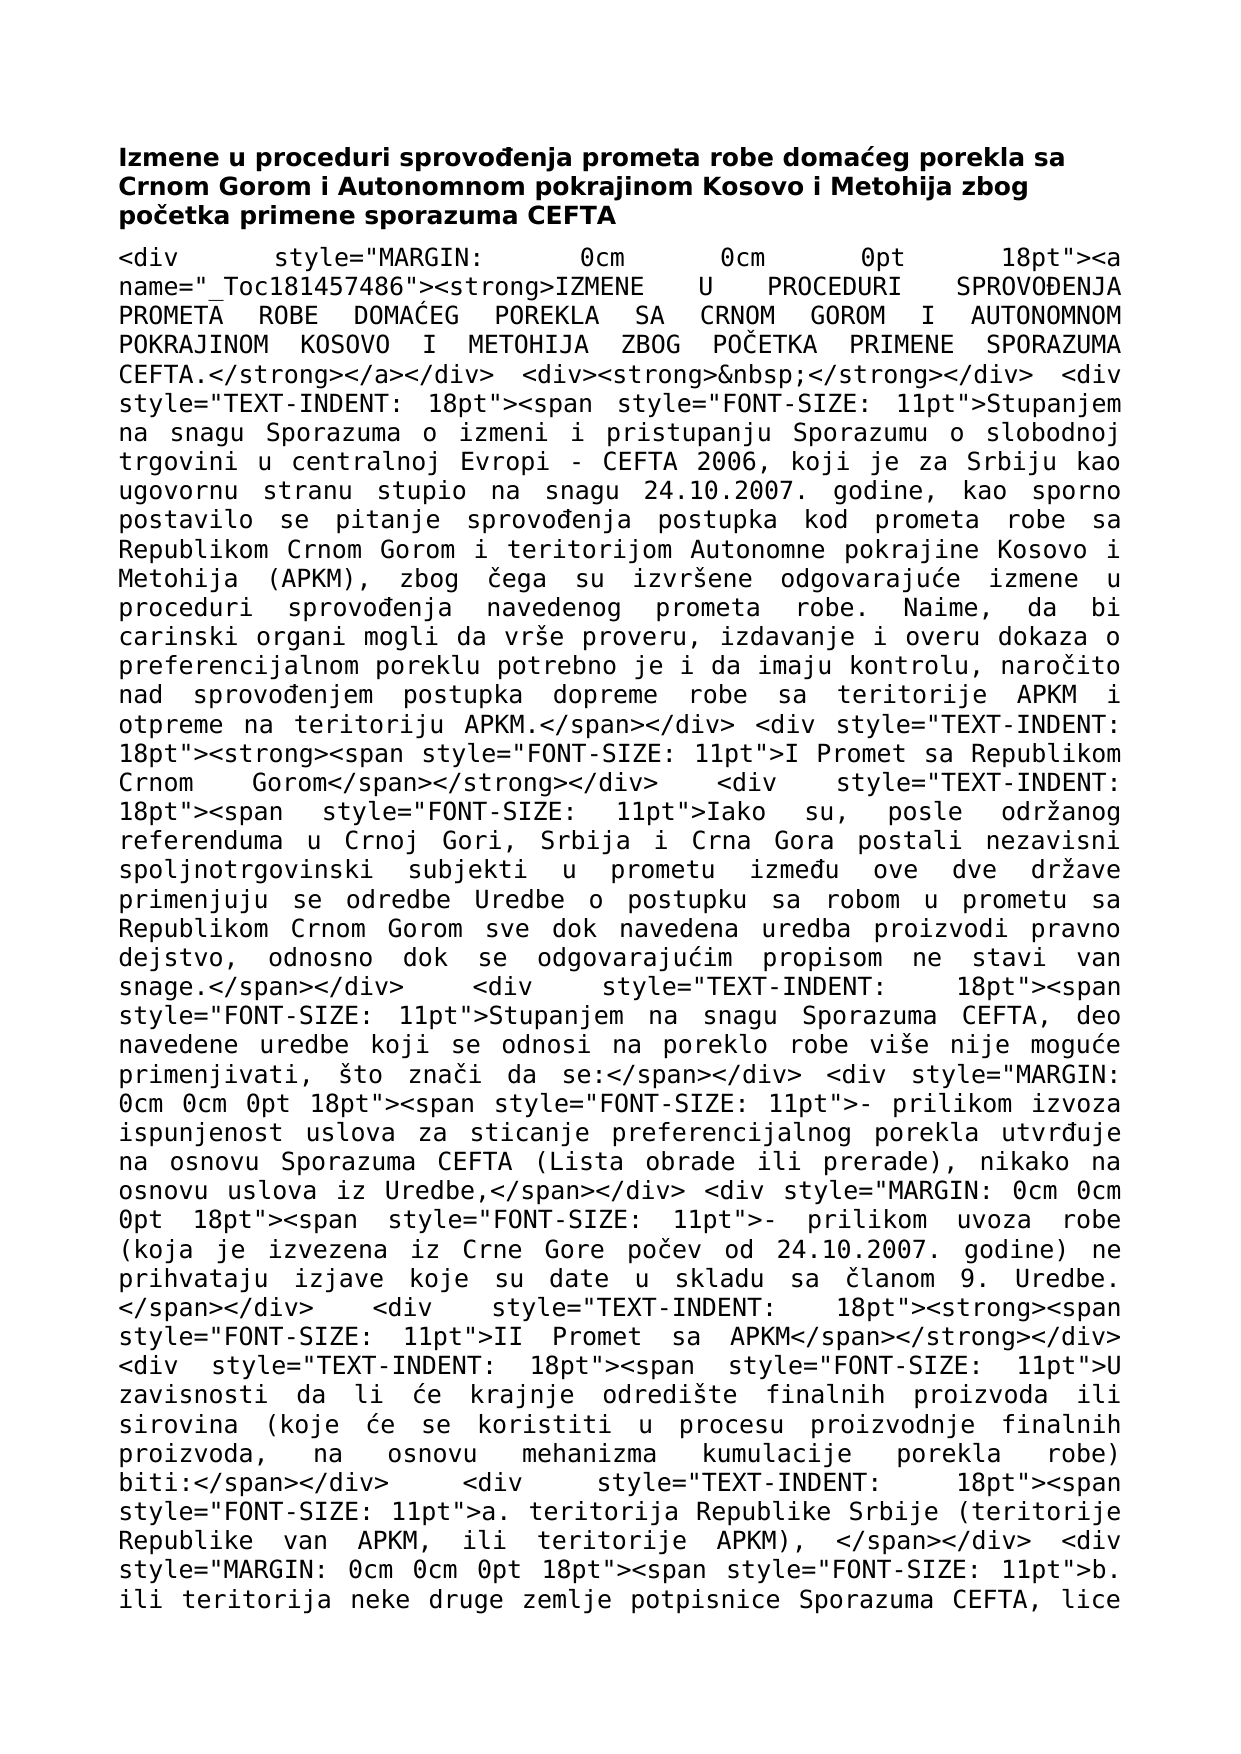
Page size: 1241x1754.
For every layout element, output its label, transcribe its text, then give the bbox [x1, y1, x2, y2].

text <div style="MARGIN: 0cm 0cm 0pt 18pt"><a name="_Toc181457486"><strong>IZMENE U PROCEDURI SPROVOĐENJA PROMETA ROBE DOMAĆEG POREKLA SA CRNOM GOROM I AUTONOMNOM POKRAJINOM KOSOVO I METOHIJA ZBOG POČETKA PRIMENE SPORAZUMA CEFTA.</strong></a></div> <div><strong>&nbsp;</strong></div> <div style="TEXT-INDENT: 18pt"><span style="FONT-SIZE: 11pt">Stupanjem na snagu Sporazuma o izmeni i pristupanju Sporazumu o slobodnoj trgovini u centralnoj Evropi - CEFTA 2006, koji je za Srbiju kao ugovornu stranu stupio na snagu 24.10.2007. godine, kao sporno postavilo se pitanje sprovođenja postupka kod prometa robe sa Republikom Crnom Gorom i teritorijom Autonomne pokrajine Kosovo i Metohija (APKM), zbog čega su izvršene odgovarajuće izmene u proceduri sprovođenja navedenog prometa robe. Naime, da bi carinski organi mogli da vrše proveru, izdavanje i overu dokaza o preferencijalnom poreklu potrebno je i da imaju kontrolu, naročito nad sprovođenjem postupka dopreme robe sa teritorije APKM i otpreme na teritoriju APKM.</span></div> <div style="TEXT-INDENT: 18pt"><strong><span style="FONT-SIZE: 11pt">I Promet sa Republikom Crnom Gorom</span></strong></div> <div style="TEXT-INDENT: 18pt"><span style="FONT-SIZE: 11pt">Iako su, posle održanog referenduma u Crnoj Gori, Srbija i Crna Gora postali nezavisni spoljnotrgovinski subjekti u prometu između ove dve države primenjuju se odredbe Uredbe o postupku sa robom u prometu sa Republikom Crnom Gorom sve dok navedena uredba proizvodi pravno dejstvo, odnosno dok se odgovarajućim propisom ne stavi van snage.</span></div> <div style="TEXT-INDENT: 18pt"><span style="FONT-SIZE: 11pt">Stupanjem na snagu Sporazuma CEFTA, deo navedene uredbe koji se odnosi na poreklo robe više nije moguće primenjivati, što znači da se:</span></div> <div style="MARGIN: 0cm 0cm 0pt 18pt"><span style="FONT-SIZE: 11pt">- prilikom izvoza ispunjenost uslova za sticanje preferencijalnog porekla utvrđuje na osnovu Sporazuma CEFTA (Lista obrade ili prerade), nikako na osnovu uslova iz Uredbe,</span></div> <div style="MARGIN: 0cm 0cm 0pt 18pt"><span style="FONT-SIZE: 11pt">- prilikom uvoza robe (koja je izvezena iz Crne Gore počev od 24.10.2007. godine) ne prihvataju izjave koje su date u skladu sa članom 9. Uredbe. </span></div> <div style="TEXT-INDENT: 18pt"><strong><span style="FONT-SIZE: 11pt">II Promet sa APKM</span></strong></div> <div style="TEXT-INDENT: 18pt"><span style="FONT-SIZE: 11pt">U zavisnosti da li će krajnje odredište finalnih proizvoda ili sirovina (koje će se koristiti u procesu proizvodnje finalnih proizvoda, na osnovu mehanizma kumulacije porekla robe) biti:</span></div> <div style="TEXT-INDENT: 18pt"><span style="FONT-SIZE: 11pt">a. teritorija Republike Srbije (teritorije Republike van APKM, ili teritorije APKM), </span></div> <div style="MARGIN: 0cm 0cm 0pt 18pt"><span style="FONT-SIZE: 11pt">b. ili teritorija neke druge zemlje potpisnice Sporazuma CEFTA, lice [118, 243, 1122, 1614]
subtitle Izmene u proceduri sprovođenja prometa robe domaćeg porekla sa Crnom Gorom i Autonomnom pokrajinom Kosovo i Metohija zbog početka primene sporazuma CEFTA [118, 143, 1122, 231]
